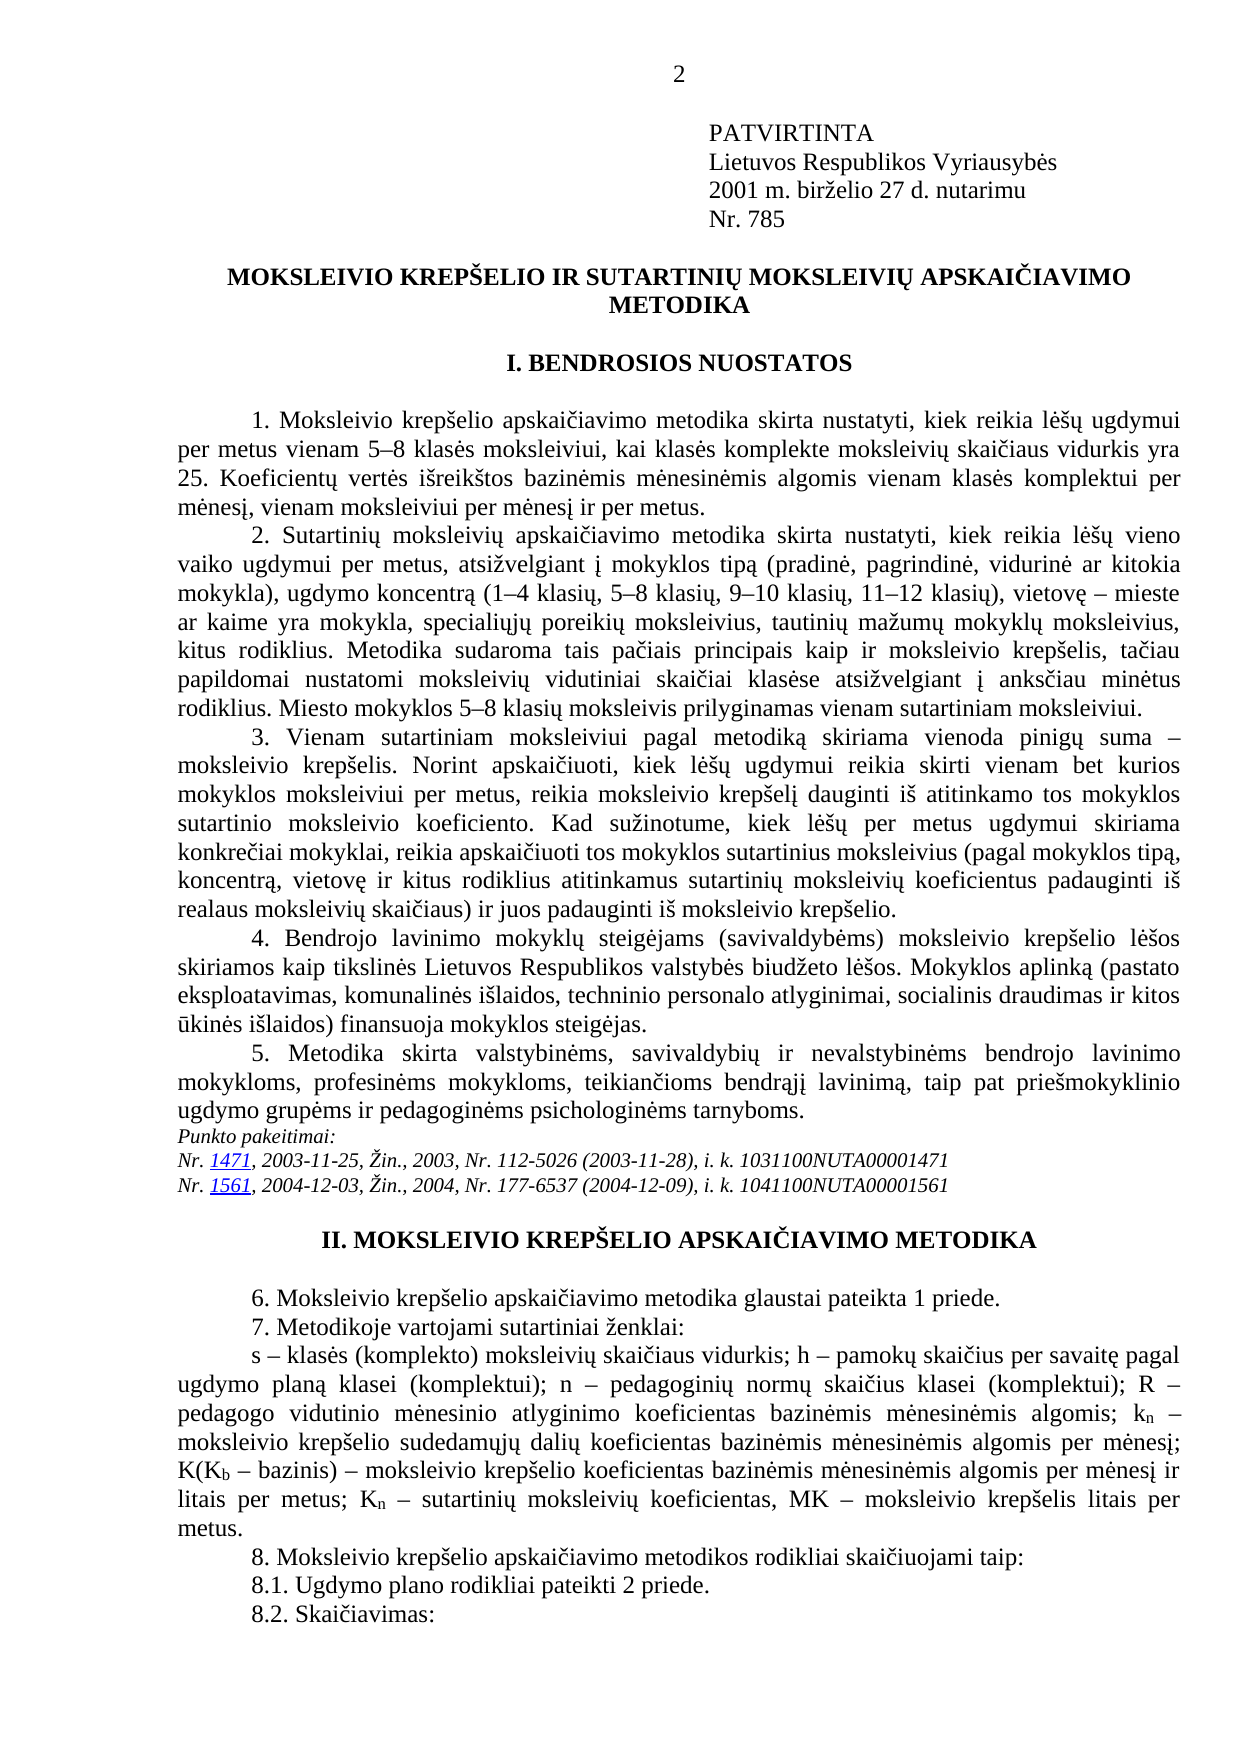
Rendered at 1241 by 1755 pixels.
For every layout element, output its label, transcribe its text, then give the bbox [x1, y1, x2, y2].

text s – klasės (komplekto) moksleivių skaičiaus vidurkis; h – pamokų skaičius per savaitę pagal ugdymo planą klasei (komplektui); n – pedagoginių normų skaičius klasei (komplektui); R – pedagogo vidutinio mėnesinio atlyginimo koeficientas bazinėmis mėnesinėmis algomis; kn – moksleivio krepšelio sudedamųjų dalių koeficientas bazinėmis mėnesinėmis algomis per mėnesį; K(Kb – bazinis) – moksleivio krepšelio koeficientas bazinėmis mėnesinėmis algomis per mėnesį ir litais per metus; Kn – sutartinių moksleivių koeficientas, MK – moksleivio krepšelis litais per metus. [177, 1340, 1181, 1542]
text 8.2. Skaičiavimas: [177, 1599, 1181, 1628]
text 1. Moksleivio krepšelio apskaičiavimo metodika skirta nustatyti, kiek reikia lėšų ugdymui per metus vienam 5–8 klasės moksleiviui, kai klasės komplekte moksleivių skaičiaus vidurkis yra 25. Koeficientų vertės išreikštos bazinėmis mėnesinėmis algomis vienam klasės komplektui per mėnesį, vienam moksleiviui per mėnesį ir per metus. [177, 406, 1181, 521]
text 8. Moksleivio krepšelio apskaičiavimo metodikos rodikliai skaičiuojami taip: [177, 1542, 1181, 1570]
text 4. Bendrojo lavinimo mokyklų steigėjams (savivaldybėms) moksleivio krepšelio lėšos skiriamos kaip tikslinės Lietuvos Respublikos valstybės biudžeto lėšos. Mokyklos aplinką (pastato eksploatavimas, komunalinės išlaidos, techninio personalo atlyginimai, socialinis draudimas ir kitos ūkinės išlaidos) finansuoja mokyklos steigėjas. [177, 923, 1181, 1038]
text 2. Sutartinių moksleivių apskaičiavimo metodika skirta nustatyti, kiek reikia lėšų vieno vaiko ugdymui per metus, atsižvelgiant į mokyklos tipą (pradinė, pagrindinė, vidurinė ar kitokia mokykla), ugdymo koncentrą (1–4 klasių, 5–8 klasių, 9–10 klasių, 11–12 klasių), vietovę – mieste ar kaime yra mokykla, specialiųjų poreikių moksleivius, tautinių mažumų mokyklų moksleivius, kitus rodiklius. Metodika sudaroma tais pačiais principais kaip ir moksleivio krepšelis, tačiau papildomai nustatomi moksleivių vidutiniai skaičiai klasėse atsižvelgiant į anksčiau minėtus rodiklius. Miesto mokyklos 5–8 klasių moksleivis prilyginamas vienam sutartiniam moksleiviui. [177, 521, 1181, 722]
text Nr. 785 [177, 204, 1181, 233]
text II. MOKSLEIVIO KREPŠELIO APSKAIČIAVIMO METODIKA [177, 1225, 1181, 1254]
text 5. Metodika skirta valstybinėms, savivaldybių ir nevalstybinėms bendrojo lavinimo mokykloms, profesinėms mokykloms, teikiančioms bendrąjį lavinimą, taip pat priešmokyklinio ugdymo grupėms ir pedagoginėms psichologinėms tarnyboms. [177, 1038, 1181, 1124]
text Nr. 1561, 2004-12-03, Žin., 2004, Nr. 177-6537 (2004-12-09), i. k. 1041100NUTA00001561 [177, 1172, 1181, 1197]
text I. BENDROSIOS NUOSTATOS [177, 348, 1181, 377]
text 6. Moksleivio krepšelio apskaičiavimo metodika glaustai pateikta 1 priede. [177, 1283, 1181, 1312]
text Lietuvos Respublikos Vyriausybės [177, 147, 1181, 176]
text MOKSLEIVIO KREPŠELIO IR SUTARTINIŲ MOKSLEIVIŲ APSKAIČIAVIMO METODIKA [177, 262, 1181, 319]
text Nr. 1471, 2003-11-25, Žin., 2003, Nr. 112-5026 (2003-11-28), i. k. 1031100NUTA00001471 [177, 1148, 1181, 1172]
text 3. Vienam sutartiniam moksleiviui pagal metodiką skiriama vienoda pinigų suma – moksleivio krepšelis. Norint apskaičiuoti, kiek lėšų ugdymui reikia skirti vienam bet kurios mokyklos moksleiviui per metus, reikia moksleivio krepšelį dauginti iš atitinkamo tos mokyklos sutartinio moksleivio koeficiento. Kad sužinotume, kiek lėšų per metus ugdymui skiriama konkrečiai mokyklai, reikia apskaičiuoti tos mokyklos sutartinius moksleivius (pagal mokyklos tipą, koncentrą, vietovę ir kitus rodiklius atitinkamus sutartinių moksleivių koeficientus padauginti iš realaus moksleivių skaičiaus) ir juos padauginti iš moksleivio krepšelio. [177, 722, 1181, 923]
text 2001 m. birželio 27 d. nutarimu [177, 176, 1181, 204]
text 8.1. Ugdymo plano rodikliai pateikti 2 priede. [177, 1570, 1181, 1599]
text Punkto pakeitimai: [177, 1124, 1181, 1148]
text 7. Metodikoje vartojami sutartiniai ženklai: [177, 1312, 1181, 1340]
text PATVIRTINTA [709, 118, 1181, 147]
